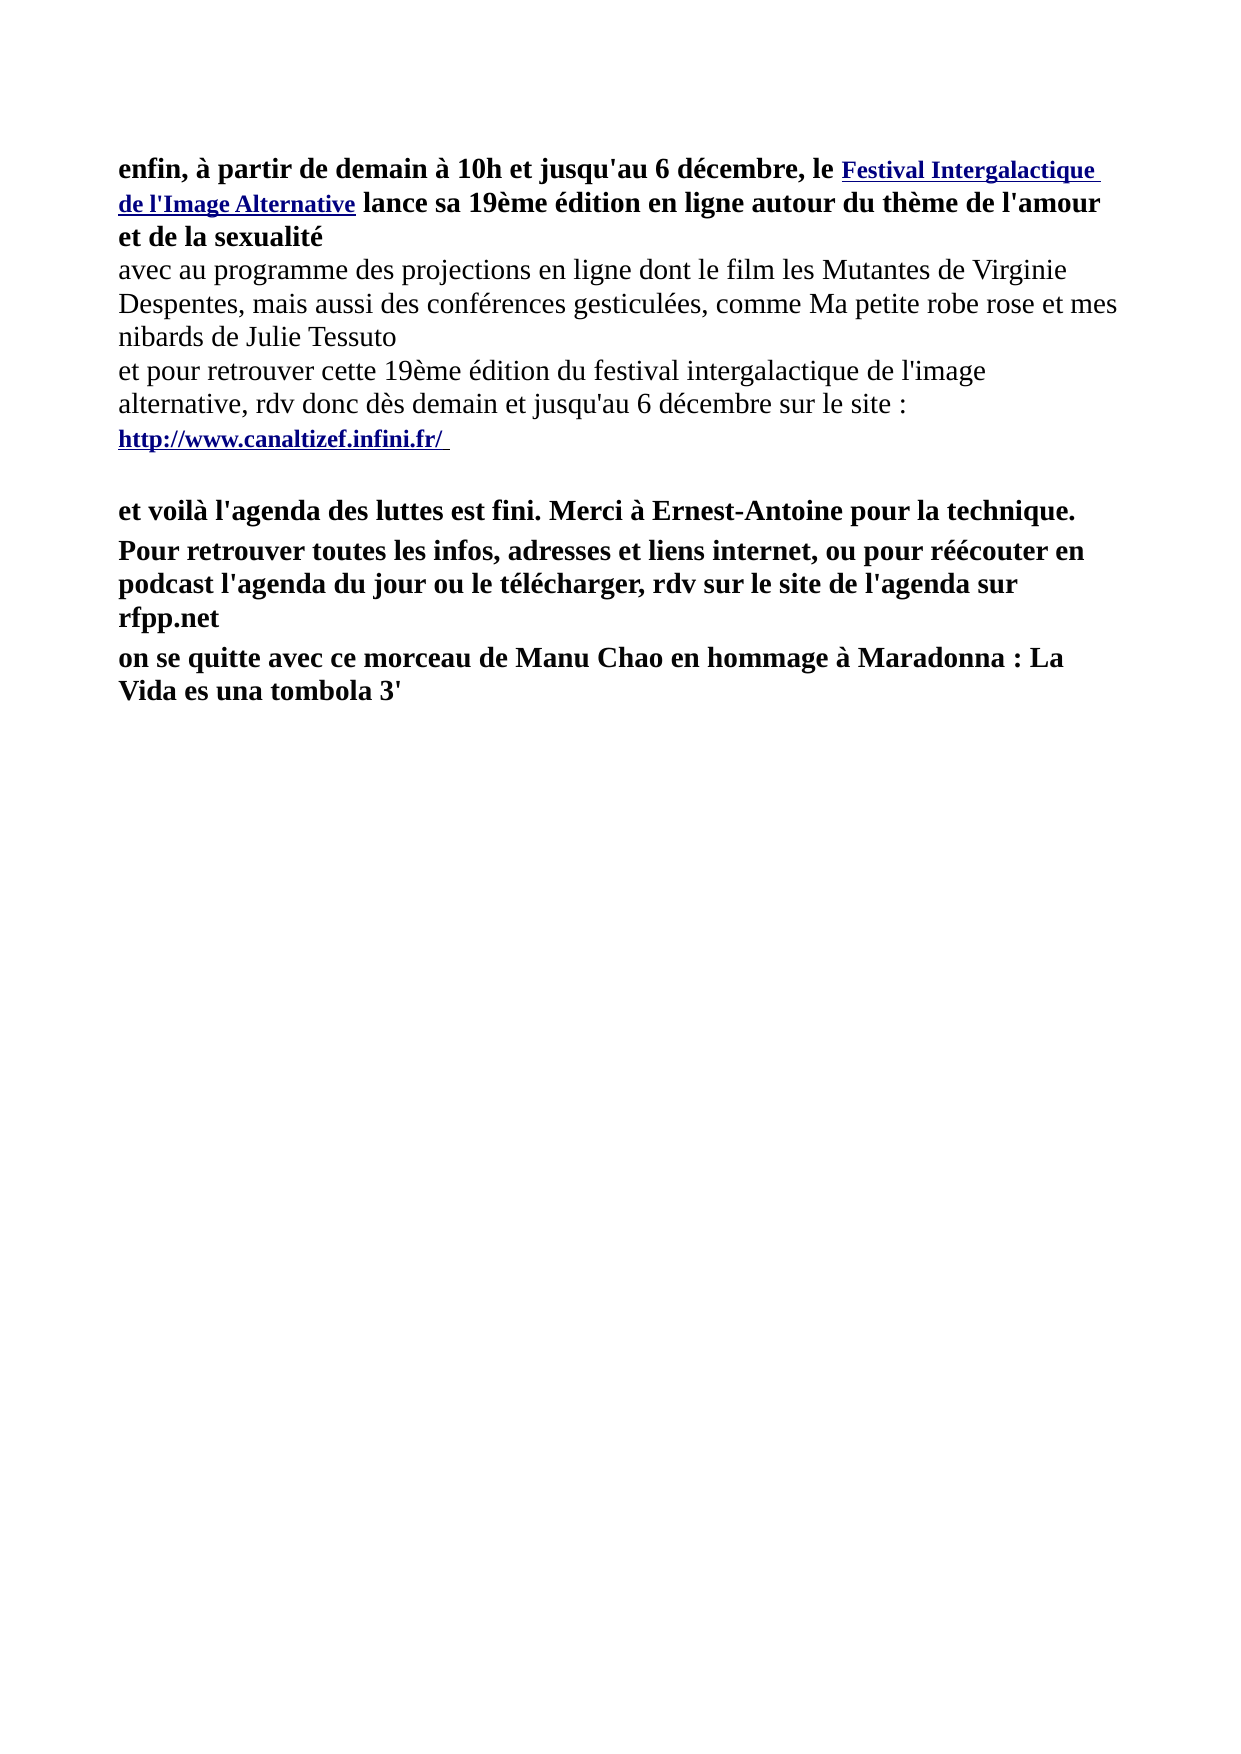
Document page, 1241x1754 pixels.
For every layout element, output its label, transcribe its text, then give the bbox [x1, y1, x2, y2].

text et voilà l'agenda des luttes est fini. Merci à Ernest-Antoine pour la technique. [118, 493, 1122, 527]
text on se quitte avec ce morceau de Manu Chao en hommage à Maradonna : La Vida es una tombola 3' [118, 640, 1122, 707]
text avec au programme des projections en ligne dont le film les Mutantes de Virginie Despentes, mais aussi des conférences gesticulées, comme Ma petite robe rose et mes nibards de Julie Tessuto [118, 252, 1122, 353]
text Pour retrouver toutes les infos, adresses et liens internet, ou pour réécouter en podcast l'agenda du jour ou le télécharger, rdv sur le site de l'agenda sur rfpp.net [118, 533, 1122, 634]
text enfin, à partir de demain à 10h et jusqu'au 6 décembre, le Festival Intergalactique de l'Image Alternative lance sa 19ème édition en ligne autour du thème de l'amour et de la sexualité [118, 152, 1122, 252]
text et pour retrouver cette 19ème édition du festival intergalactique de l'image alternative, rdv donc dès demain et jusqu'au 6 décembre sur le site : http://www.canaltizef.infini.fr/ [118, 353, 1122, 453]
